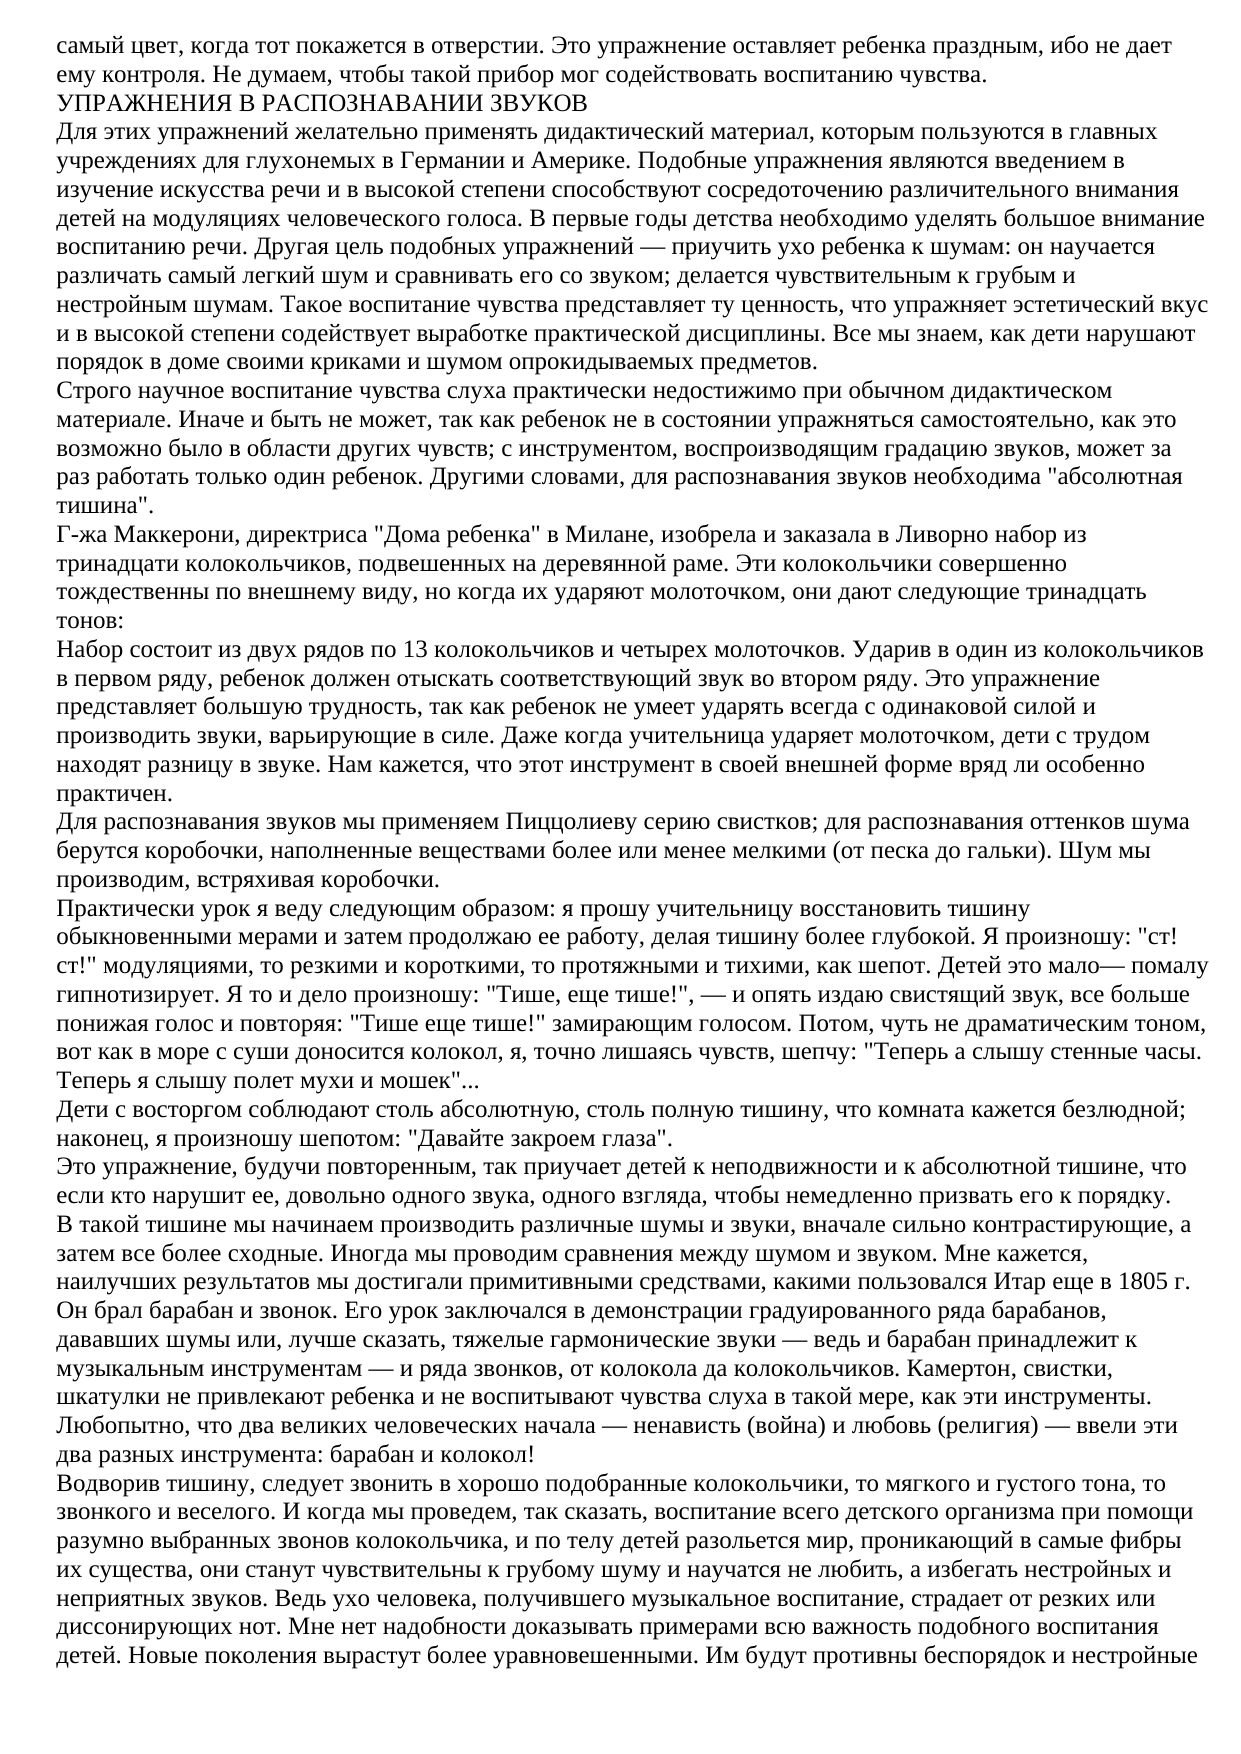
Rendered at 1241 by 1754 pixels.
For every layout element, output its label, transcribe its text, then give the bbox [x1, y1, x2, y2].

text Набор состоит из двух рядов по 13 колокольчиков и четырех молоточков. Ударив в один из колокольчиков в первом ряду, ребенок должен отыскать соответствующий звук во втором ряду. Это упражнение представляет большую трудность, так как ребенок не умеет ударять всегда с одинаковой силой и производить звуки, варьирующие в силе. Даже когда учительница ударяет молоточком, дети с трудом находят разницу в звуке. Нам кажется, что этот инструмент в своей внешней форме вряд ли особенно практичен. [56, 634, 1212, 806]
text В такой тишине мы начинаем производить различные шумы и звуки, вначале сильно контрастирующие, а затем все более сходные. Иногда мы проводим сравнения между шумом и звуком. Мне кажется, наилучших результатов мы достигали примитивными средствами, какими пользовался Итар еще в 1805 г. Он брал барабан и звонок. Его урок заключался в демонстрации градуированного ряда барабанов, дававших шумы или, лучше сказать, тяжелые гармонические звуки — ведь и барабан принадлежит к музыкальным инструментам — и ряда звонков, от колокола да колокольчиков. Камертон, свистки, шкатулки не привлекают ребенка и не воспитывают чувства слуха в такой мере, как эти инструменты. Любопытно, что два великих человеческих начала — ненависть (война) и любовь (религия) — ввели эти два разных инструмента: барабан и колокол! [56, 1209, 1212, 1468]
text Для распознавания звуков мы применяем Пиццолиеву серию свистков; для распознавания оттенков шума берутся коробочки, наполненные веществами более или менее мелкими (от песка до гальки). Шум мы производим, встряхивая коробочки. [56, 806, 1212, 893]
text Г-жа Маккерони, директриса "Дома ребенка" в Милане, изобрела и заказала в Ливорно набор из тринадцати колокольчиков, подвешенных на деревянной раме. Эти колокольчики совершенно тождественны по внешнему виду, но когда их ударяют молоточком, они дают следующие тринадцать тонов: [56, 519, 1212, 634]
text Для этих упражнений желательно применять дидактический материал, которым пользуются в главных учреждениях для глухонемых в Германии и Америке. Подобные упражнения являются введением в изучение искусства речи и в высокой степени способствуют сосредоточению различительного внимания детей на модуляциях человеческого голоса. В первые годы детства необходимо уделять большое внимание воспитанию речи. Другая цель подобных упражнений — приучить ухо ребенка к шумам: он научается различать самый легкий шум и сравнивать его со звуком; делается чувствительным к грубым и нестройным шумам. Такое воспитание чувства представляет ту ценность, что упражняет эстетический вкус и в высокой степени содействует выработке практической дисциплины. Все мы знаем, как дети нарушают порядок в доме своими криками и шумом опрокидываемых предметов. [56, 116, 1212, 375]
text Водворив тишину, следует звонить в хорошо подобранные колокольчики, то мягкого и густого тона, то звонкого и веселого. И когда мы проведем, так сказать, воспитание всего детского организма при помощи разумно выбранных звонов колокольчика, и по телу детей разольется мир, проникающий в самые фибры их существа, они станут чувствительны к грубому шуму и научатся не любить, а избегать нестройных и неприятных звуков. Ведь ухо человека, получившего музыкальное воспитание, страдает от резких или диссонирующих нот. Мне нет надобности доказывать примерами всю важность подобного воспитания детей. Новые поколения вырастут более уравновешенными. Им будут противны беспорядок и нестройные [56, 1468, 1212, 1669]
text Практически урок я веду следующим образом: я прошу учительницу восстановить тишину обыкновенными мерами и затем продолжаю ее работу, делая тишину более глубокой. Я произношу: "ст! ст!" модуляциями, то резкими и короткими, то протяжными и тихими, как шепот. Детей это мало— помалу гипнотизирует. Я то и дело произношу: "Тише, еще тише!", — и опять издаю свистящий звук, все больше понижая голос и повторяя: "Тише еще тише!" замирающим голосом. Потом, чуть не драматическим тоном, вот как в море с суши доносится колокол, я, точно лишаясь чувств, шепчу: "Теперь а слышу стенные часы. Теперь я слышу полет мухи и мошек"... [56, 893, 1212, 1094]
text самый цвет, когда тот покажется в отверстии. Это упражнение оставляет ребенка праздным, ибо не дает ему контроля. Не думаем, чтобы такой прибор мог содействовать воспитанию чувства. [56, 30, 1212, 88]
text Строго научное воспитание чувства слуха практически недостижимо при обычном дидактическом материале. Иначе и быть не может, так как ребенок не в состоянии упражняться самостоятельно, как это возможно было в области других чувств; с инструментом, воспроизводящим градацию звуков, может за раз работать только один ребенок. Другими словами, для распознавания звуков необходима "абсолютная тишина". [56, 375, 1212, 519]
text Это упражнение, будучи повторенным, так приучает детей к неподвижности и к абсолютной тишине, что если кто нарушит ее, довольно одного звука, одного взгляда, чтобы немедленно призвать его к порядку. [56, 1151, 1212, 1209]
text УПРАЖНЕНИЯ В РАСПОЗНАВАНИИ ЗВУКОВ [56, 88, 1212, 116]
text Дети с восторгом соблюдают столь абсолютную, столь полную тишину, что комната кажется безлюдной; наконец, я произношу шепотом: "Давайте закроем глаза". [56, 1094, 1212, 1151]
